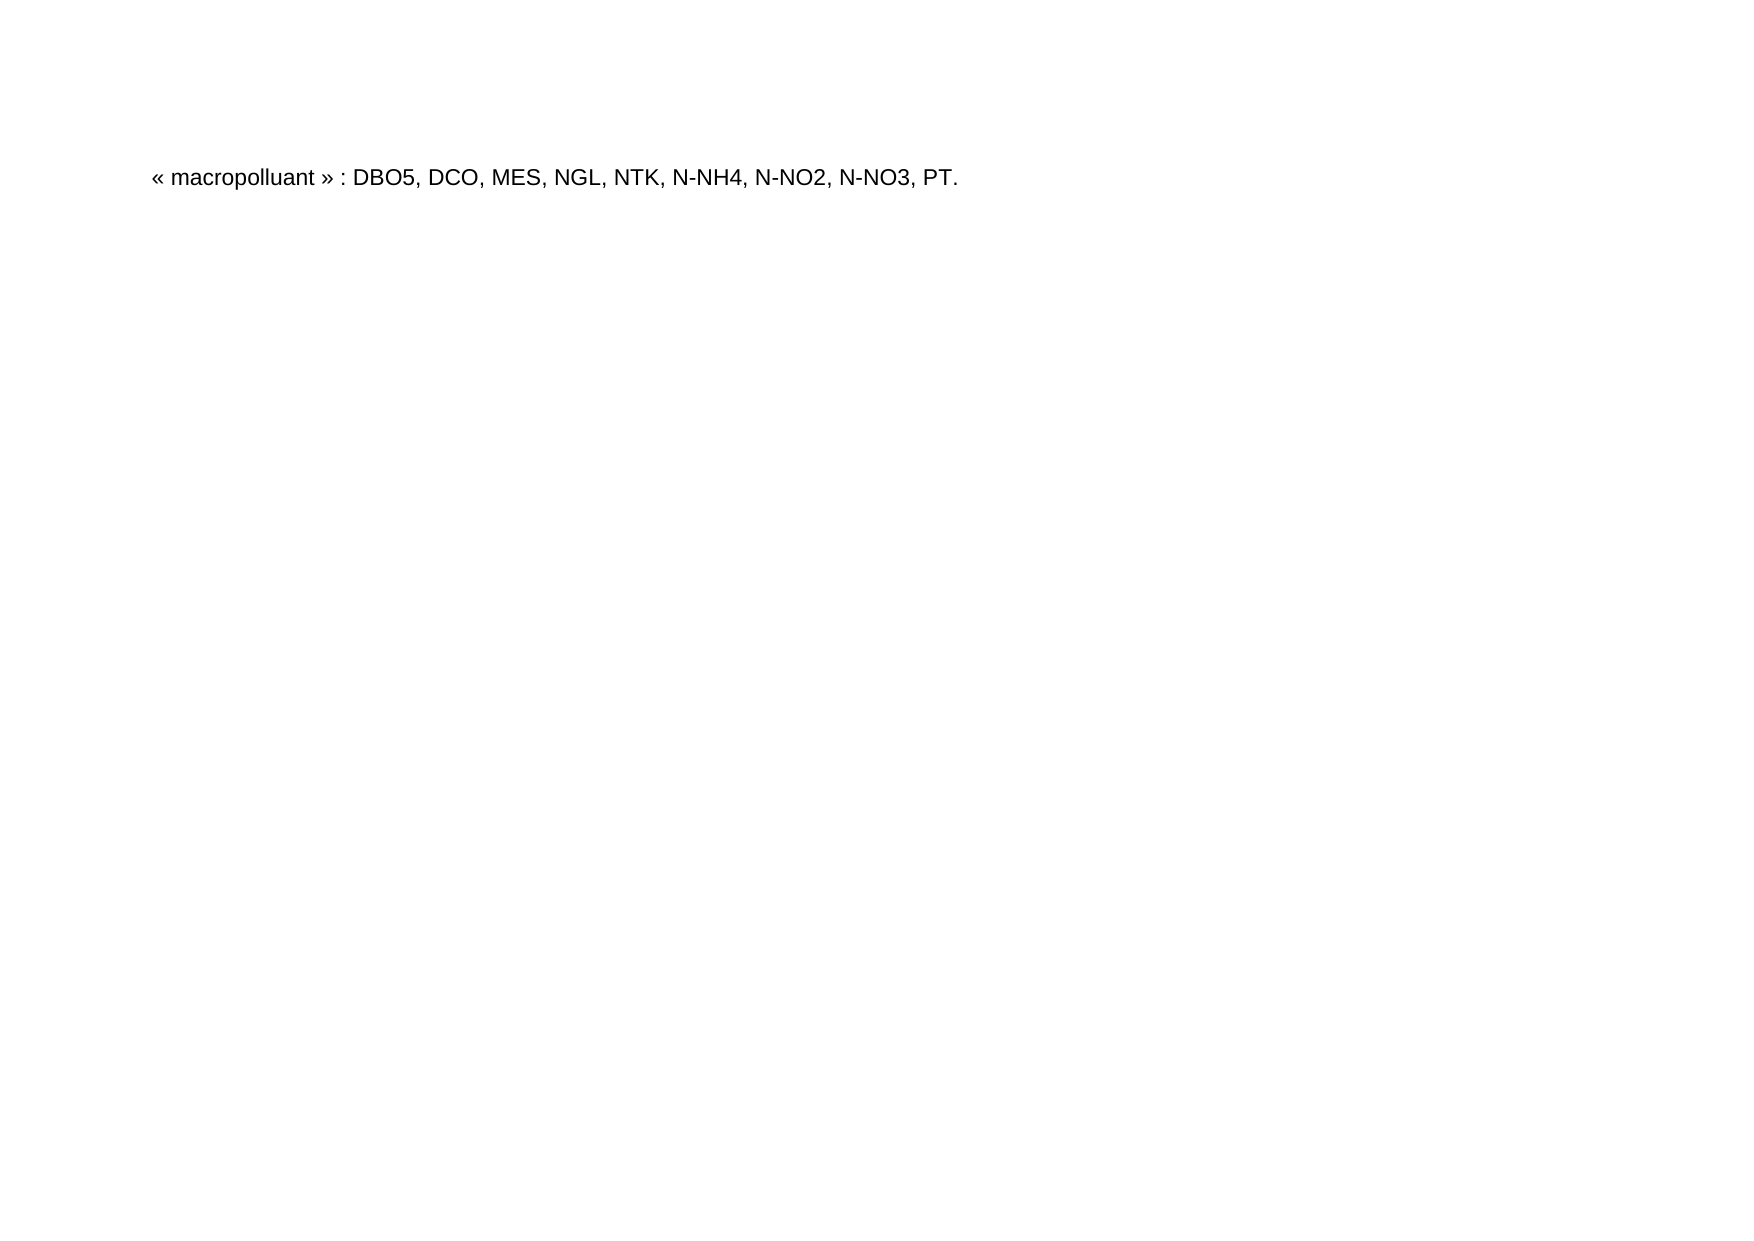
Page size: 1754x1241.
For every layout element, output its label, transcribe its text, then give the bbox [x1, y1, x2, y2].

text « macropolluant » : DBO5, DCO, MES, NGL, NTK, N-NH4, N-NO2, N-NO3, PT. [113, 164, 1647, 190]
